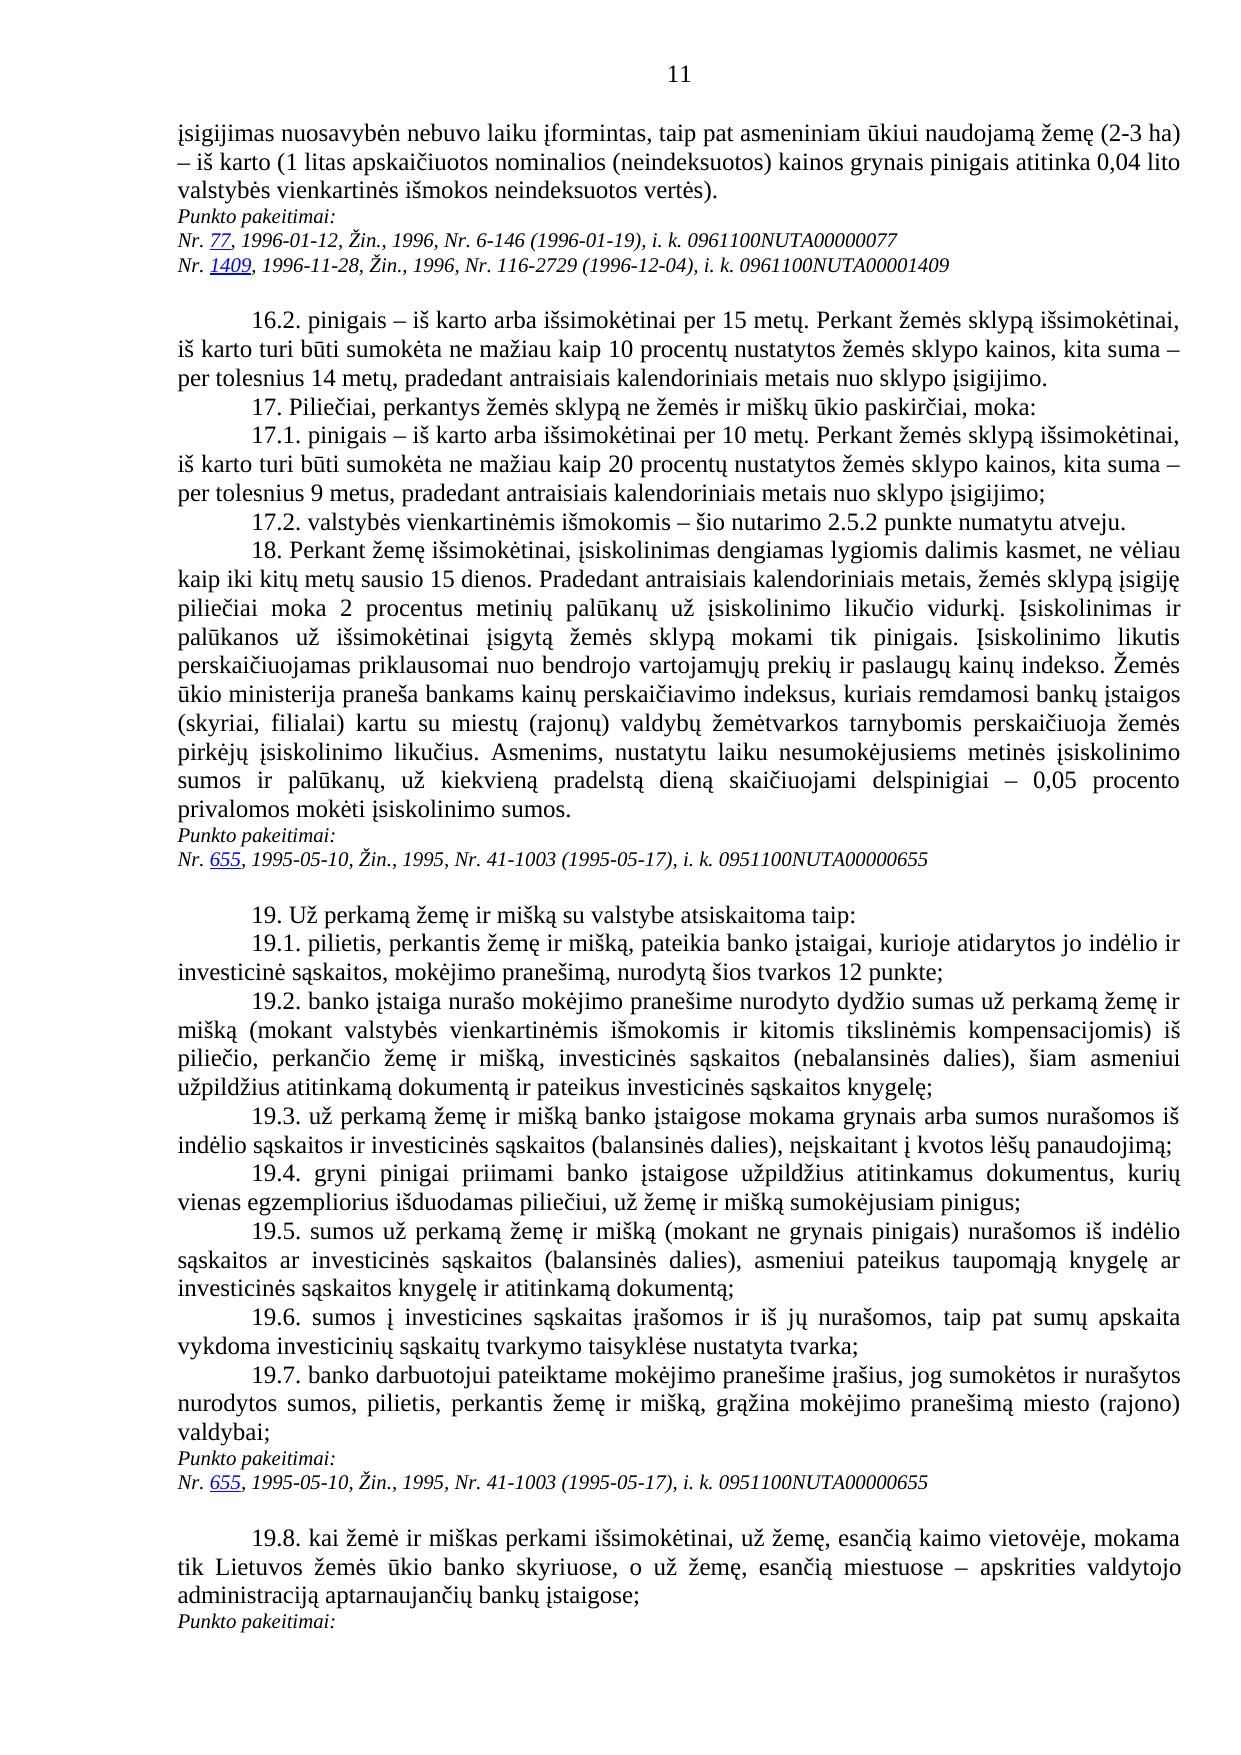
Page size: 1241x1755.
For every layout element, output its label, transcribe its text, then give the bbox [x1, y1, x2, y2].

text 19.7. banko darbuotojui pateiktame mokėjimo pranešime įrašius, jog sumokėtos ir nurašytos nurodytos sumos, pilietis, perkantis žemę ir mišką, grąžina mokėjimo pranešimą miesto (rajono) valdybai; [177, 1360, 1181, 1446]
text 19.8. kai žemė ir miškas perkami išsimokėtinai, už žemę, esančią kaimo vietovėje, mokama tik Lietuvos žemės ūkio banko skyriuose, o už žemę, esančią miestuose – apskrities valdytojo administraciją aptarnaujančių bankų įstaigose; [177, 1523, 1181, 1609]
text Punkto pakeitimai: [177, 1446, 1181, 1470]
text 19.5. sumos už perkamą žemę ir mišką (mokant ne grynais pinigais) nurašomos iš indėlio sąskaitos ar investicinės sąskaitos (balansinės dalies), asmeniui pateikus taupomąją knygelę ar investicinės sąskaitos knygelę ir atitinkamą dokumentą; [177, 1216, 1181, 1302]
text 19. Už perkamą žemę ir mišką su valstybe atsiskaitoma taip: [177, 900, 1181, 928]
text Punkto pakeitimai: [177, 823, 1181, 847]
text Nr. 655, 1995-05-10, Žin., 1995, Nr. 41-1003 (1995-05-17), i. k. 0951100NUTA00000655 [177, 847, 1181, 871]
text 19.6. sumos į investicines sąskaitas įrašomos ir iš jų nurašomos, taip pat sumų apskaita vykdoma investicinių sąskaitų tvarkymo taisyklėse nustatyta tvarka; [177, 1302, 1181, 1360]
text įsigijimas nuosavybėn nebuvo laiku įformintas, taip pat asmeniniam ūkiui naudojamą žemę (2-3 ha) – iš karto (1 litas apskaičiuotos nominalios (neindeksuotos) kainos grynais pinigais atitinka 0,04 lito valstybės vienkartinės išmokos neindeksuotos vertės). [177, 118, 1181, 204]
text 16.2. pinigais – iš karto arba išsimokėtinai per 15 metų. Perkant žemės sklypą išsimokėtinai, iš karto turi būti sumokėta ne mažiau kaip 10 procentų nustatytos žemės sklypo kainos, kita suma – per tolesnius 14 metų, pradedant antraisiais kalendoriniais metais nuo sklypo įsigijimo. [177, 305, 1181, 392]
text 19.2. banko įstaiga nurašo mokėjimo pranešime nurodyto dydžio sumas už perkamą žemę ir mišką (mokant valstybės vienkartinėmis išmokomis ir kitomis tikslinėmis kompensacijomis) iš piliečio, perkančio žemę ir mišką, investicinės sąskaitos (nebalansinės dalies), šiam asmeniui užpildžius atitinkamą dokumentą ir pateikus investicinės sąskaitos knygelę; [177, 986, 1181, 1101]
text Punkto pakeitimai: [177, 204, 1181, 228]
text 17.1. pinigais – iš karto arba išsimokėtinai per 10 metų. Perkant žemės sklypą išsimokėtinai, iš karto turi būti sumokėta ne mažiau kaip 20 procentų nustatytos žemės sklypo kainos, kita suma – per tolesnius 9 metus, pradedant antraisiais kalendoriniais metais nuo sklypo įsigijimo; [177, 420, 1181, 507]
text 19.3. už perkamą žemę ir mišką banko įstaigose mokama grynais arba sumos nurašomos iš indėlio sąskaitos ir investicinės sąskaitos (balansinės dalies), neįskaitant į kvotos lėšų panaudojimą; [177, 1101, 1181, 1158]
text 17.2. valstybės vienkartinėmis išmokomis – šio nutarimo 2.5.2 punkte numatytu atveju. [177, 507, 1181, 535]
text Nr. 655, 1995-05-10, Žin., 1995, Nr. 41-1003 (1995-05-17), i. k. 0951100NUTA00000655 [177, 1470, 1181, 1494]
text Punkto pakeitimai: [177, 1609, 1181, 1633]
text 18. Perkant žemę išsimokėtinai, įsiskolinimas dengiamas lygiomis dalimis kasmet, ne vėliau kaip iki kitų metų sausio 15 dienos. Pradedant antraisiais kalendoriniais metais, žemės sklypą įsigiję piliečiai moka 2 procentus metinių palūkanų už įsiskolinimo likučio vidurkį. Įsiskolinimas ir palūkanos už išsimokėtinai įsigytą žemės sklypą mokami tik pinigais. Įsiskolinimo likutis perskaičiuojamas priklausomai nuo bendrojo vartojamųjų prekių ir paslaugų kainų indekso. Žemės ūkio ministerija praneša bankams kainų perskaičiavimo indeksus, kuriais remdamosi bankų įstaigos (skyriai, filialai) kartu su miestų (rajonų) valdybų žemėtvarkos tarnybomis perskaičiuoja žemės pirkėjų įsiskolinimo likučius. Asmenims, nustatytu laiku nesumokėjusiems metinės įsiskolinimo sumos ir palūkanų, už kiekvieną pradelstą dieną skaičiuojami delspinigiai – 0,05 procento privalomos mokėti įsiskolinimo sumos. [177, 535, 1181, 823]
text Nr. 77, 1996-01-12, Žin., 1996, Nr. 6-146 (1996-01-19), i. k. 0961100NUTA00000077 [177, 228, 1181, 252]
text 19.1. pilietis, perkantis žemę ir mišką, pateikia banko įstaigai, kurioje atidarytos jo indėlio ir investicinė sąskaitos, mokėjimo pranešimą, nurodytą šios tvarkos 12 punkte; [177, 928, 1181, 986]
text 17. Piliečiai, perkantys žemės sklypą ne žemės ir miškų ūkio paskirčiai, moka: [177, 392, 1181, 420]
text 19.4. gryni pinigai priimami banko įstaigose užpildžius atitinkamus dokumentus, kurių vienas egzempliorius išduodamas piliečiui, už žemę ir mišką sumokėjusiam pinigus; [177, 1158, 1181, 1216]
text Nr. 1409, 1996-11-28, Žin., 1996, Nr. 116-2729 (1996-12-04), i. k. 0961100NUTA00001409 [177, 252, 1181, 277]
